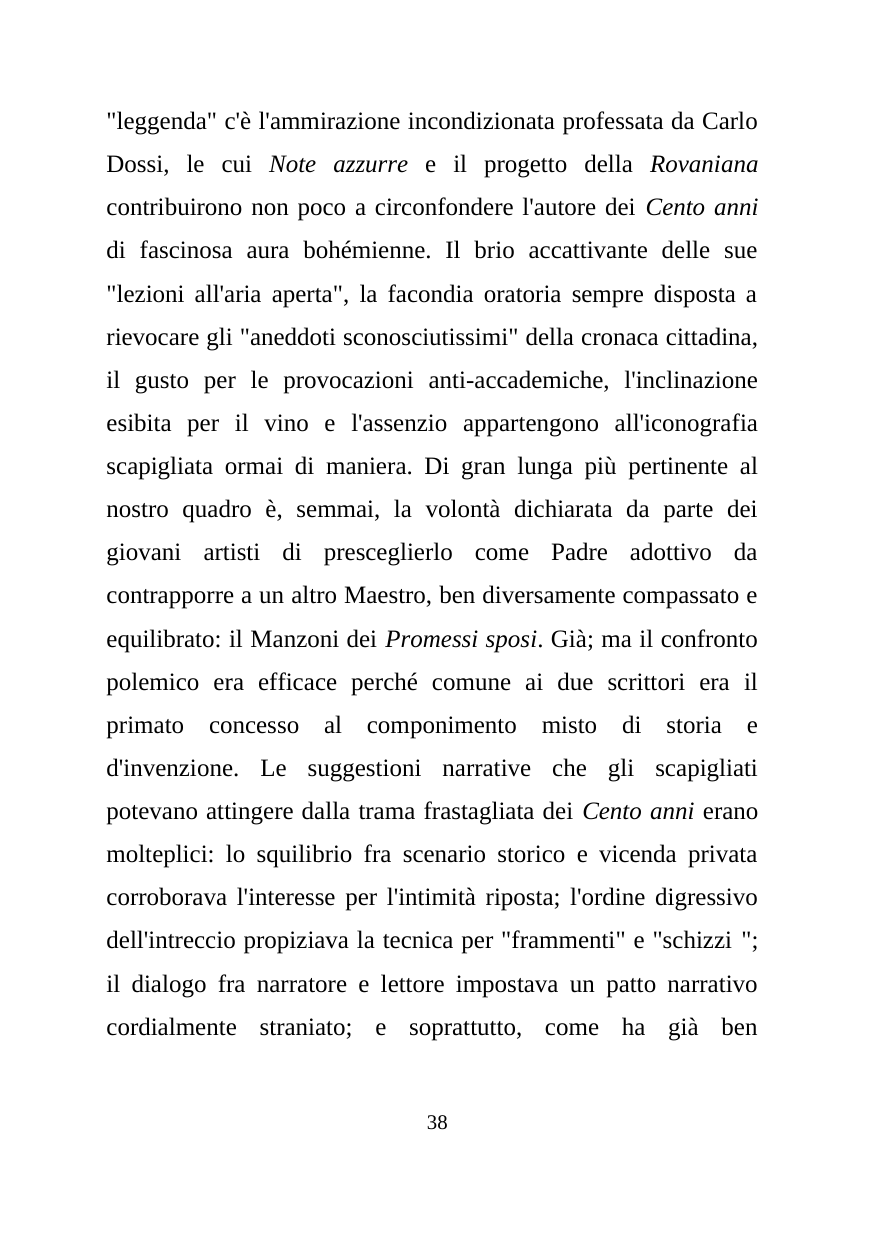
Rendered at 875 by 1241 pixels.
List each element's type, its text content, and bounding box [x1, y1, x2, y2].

text "leggenda" c'è l'ammirazione incondizionata professata da Carlo Dossi, le cui Note azzurre e il progetto della Rovaniana contribuirono non poco a circonfondere l'autore dei Cento anni di fascinosa aura bohémienne. Il brio accattivante delle sue "lezioni all'aria aperta", la facondia oratoria sempre disposta a rievocare gli "aneddoti sconosciutissimi" della cronaca cittadina, il gusto per le provocazioni anti-accademiche, l'inclinazione esibita per il vino e l'assenzio appartengono all'iconografia scapigliata ormai di maniera. Di gran lunga più pertinente al nostro quadro è, semmai, la volontà dichiarata da parte dei giovani artisti di presceglierlo come Padre adottivo da contrapporre a un altro Maestro, ben diversamente compassato e equilibrato: il Manzoni dei Promessi sposi. Già; ma il confronto polemico era efficace perché comune ai due scrittori era il primato concesso al componimento misto di storia e d'invenzione. Le suggestioni narrative che gli scapigliati potevano attingere dalla trama frastagliata dei Cento anni erano molteplici: lo squilibrio fra scenario storico e vicenda privata corroborava l'interesse per l'intimità riposta; l'ordine digressivo dell'intreccio propiziava la tecnica per "frammenti" e "schizzi "; il dialogo fra narratore e lettore impostava un patto narrativo cordialmente straniato; e soprattutto, come ha già ben [106, 106, 758, 1041]
